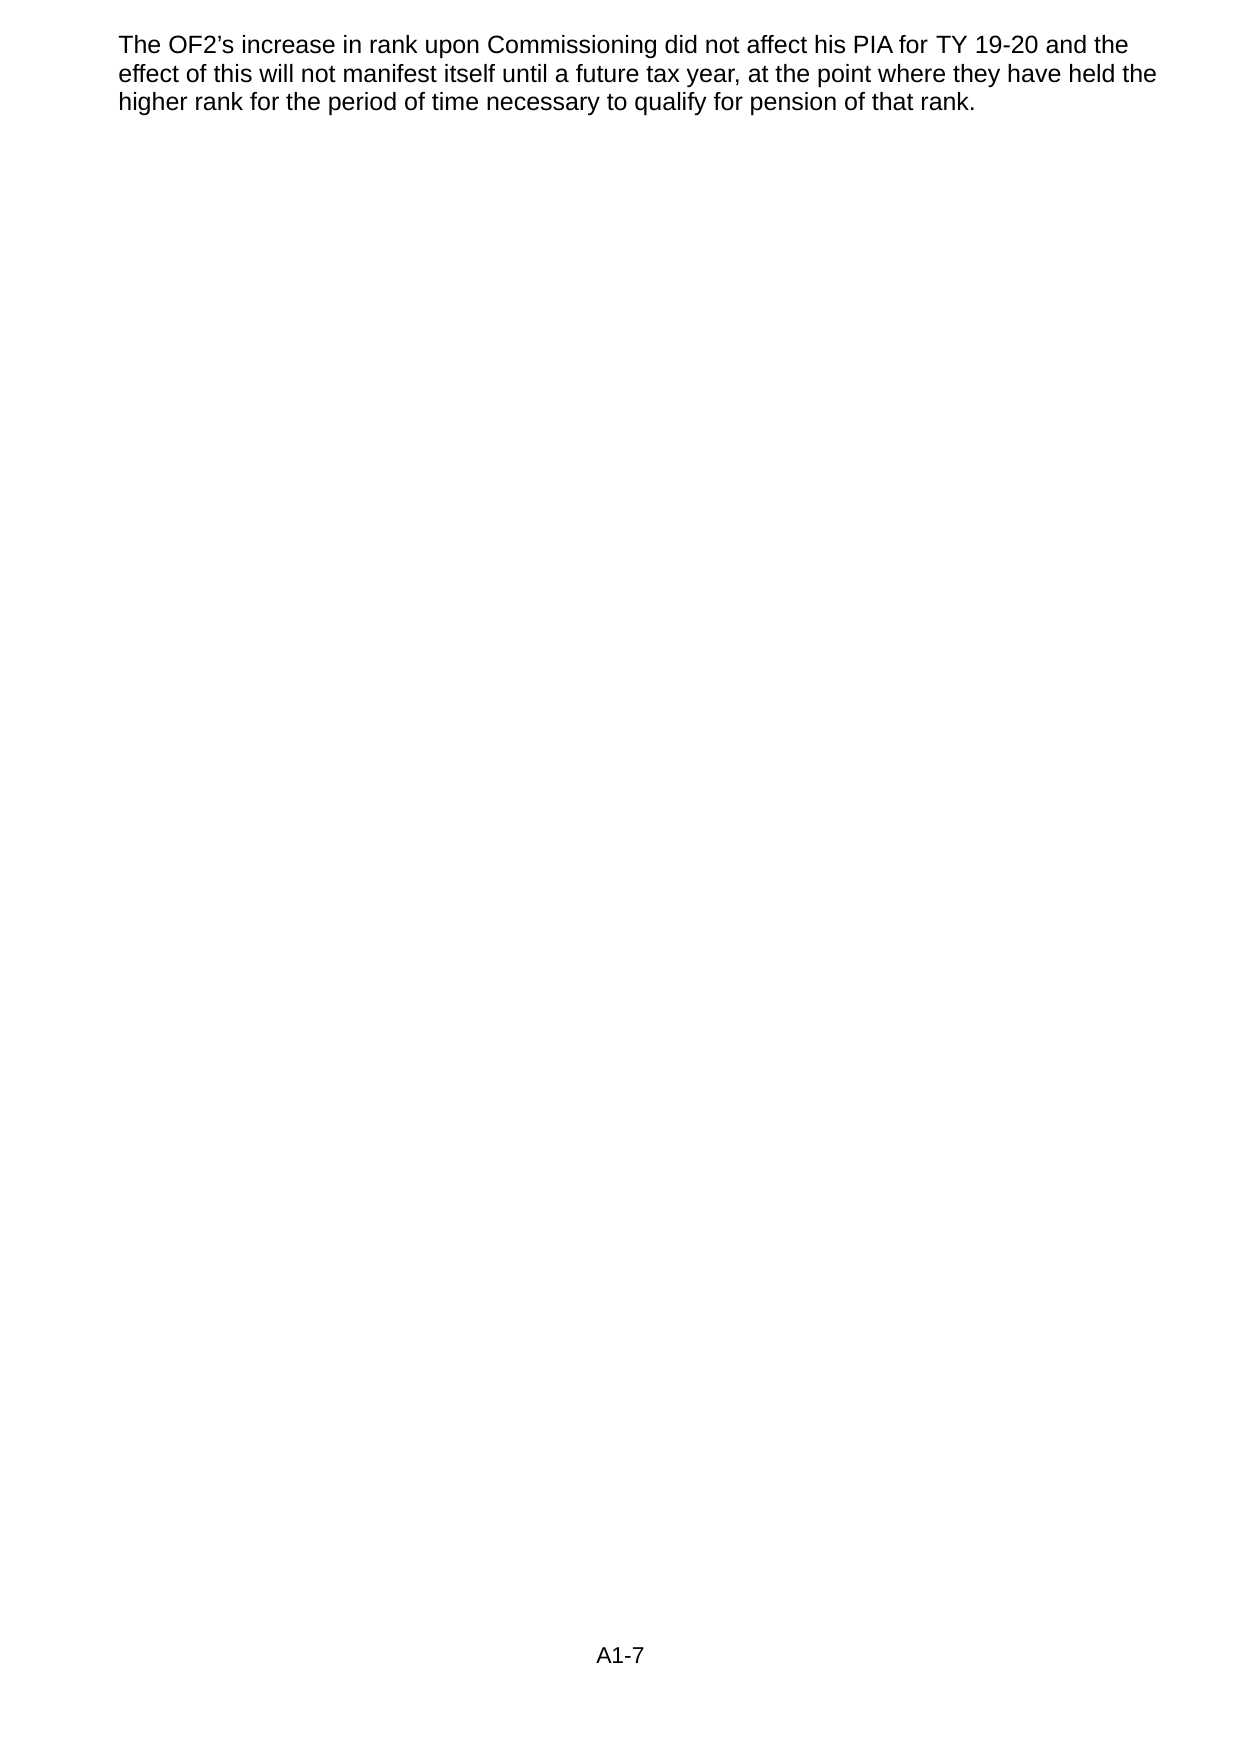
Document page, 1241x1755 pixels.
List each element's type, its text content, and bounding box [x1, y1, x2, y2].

text The OF2’s increase in rank upon Commissioning did not affect his PIA for TY 19-20 and the effect of this will not manifest itself until a future tax year, at the point where they have held the higher rank for the period of time necessary to qualify for pension of that rank. [118, 30, 1167, 116]
